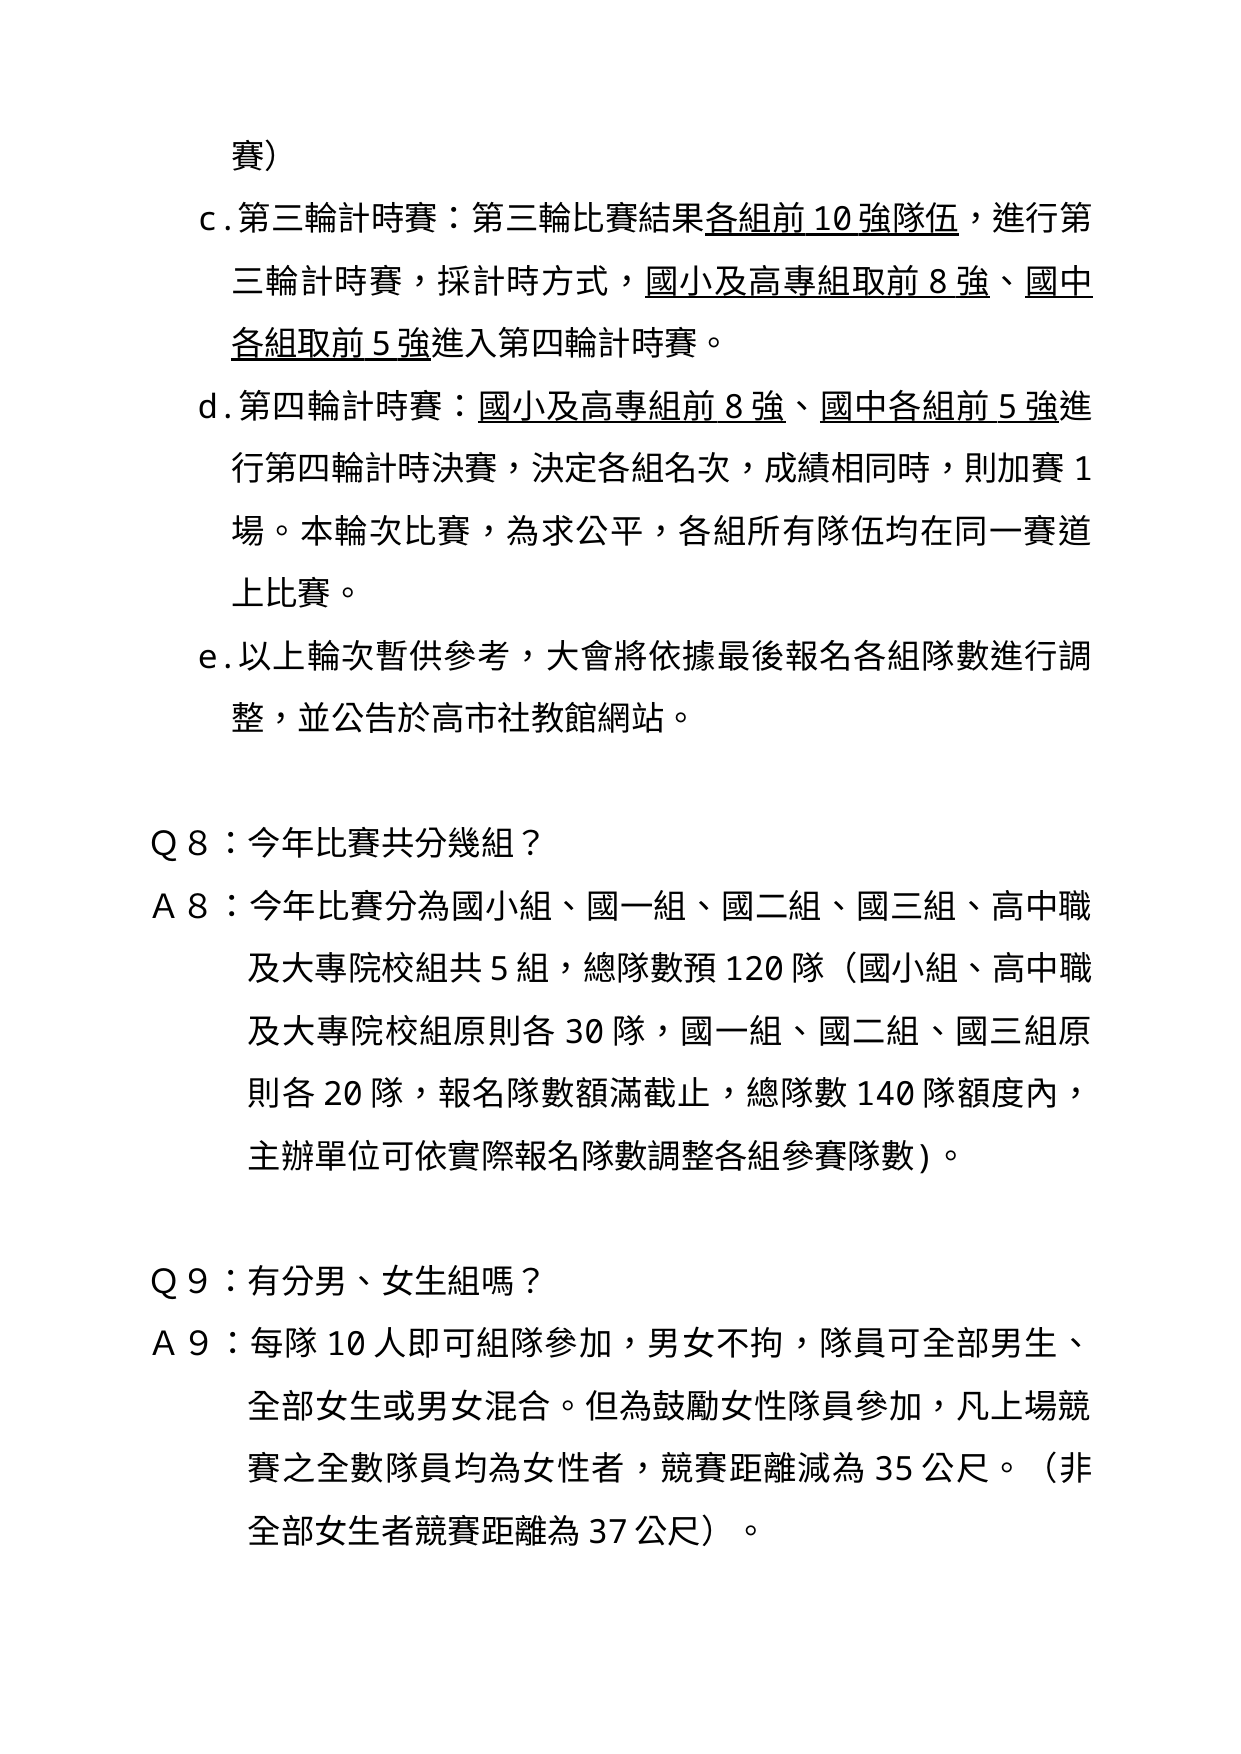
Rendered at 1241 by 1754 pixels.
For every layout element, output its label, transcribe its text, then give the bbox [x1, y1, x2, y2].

text c.第三輪計時賽：第三輪比賽結果各組前10強隊伍，進行第三輪計時賽，採計時方式，國小及高專組取前8強、國中各組取前5強進入第四輪計時賽。 [198, 175, 1093, 362]
text Ｑ９：有分男、女生組嗎？ [148, 1237, 1093, 1300]
text 賽） [198, 112, 1093, 175]
text Ａ９：每隊10人即可組隊參加，男女不拘，隊員可全部男生、全部女生或男女混合。但為鼓勵女性隊員參加，凡上場競賽之全數隊員均為女性者，競賽距離減為35公尺。（非全部女生者競賽距離為37公尺）。 [148, 1300, 1093, 1550]
text d.第四輪計時賽：國小及高專組前8強、國中各組前5強進行第四輪計時決賽，決定各組名次，成績相同時，則加賽1場。本輪次比賽，為求公平，各組所有隊伍均在同一賽道上比賽。 [198, 362, 1093, 612]
text e.以上輪次暫供參考，大會將依據最後報名各組隊數進行調整，並公告於高市社教館網站。 [198, 612, 1093, 737]
text Ｑ８：今年比賽共分幾組？ [148, 800, 1093, 862]
text Ａ８：今年比賽分為國小組、國一組、國二組、國三組、高中職及大專院校組共5組，總隊數預120隊（國小組、高中職及大專院校組原則各30隊，國一組、國二組、國三組原則各20隊，報名隊數額滿截止，總隊數140隊額度內，主辦單位可依實際報名隊數調整各組參賽隊數)。 [148, 862, 1093, 1175]
